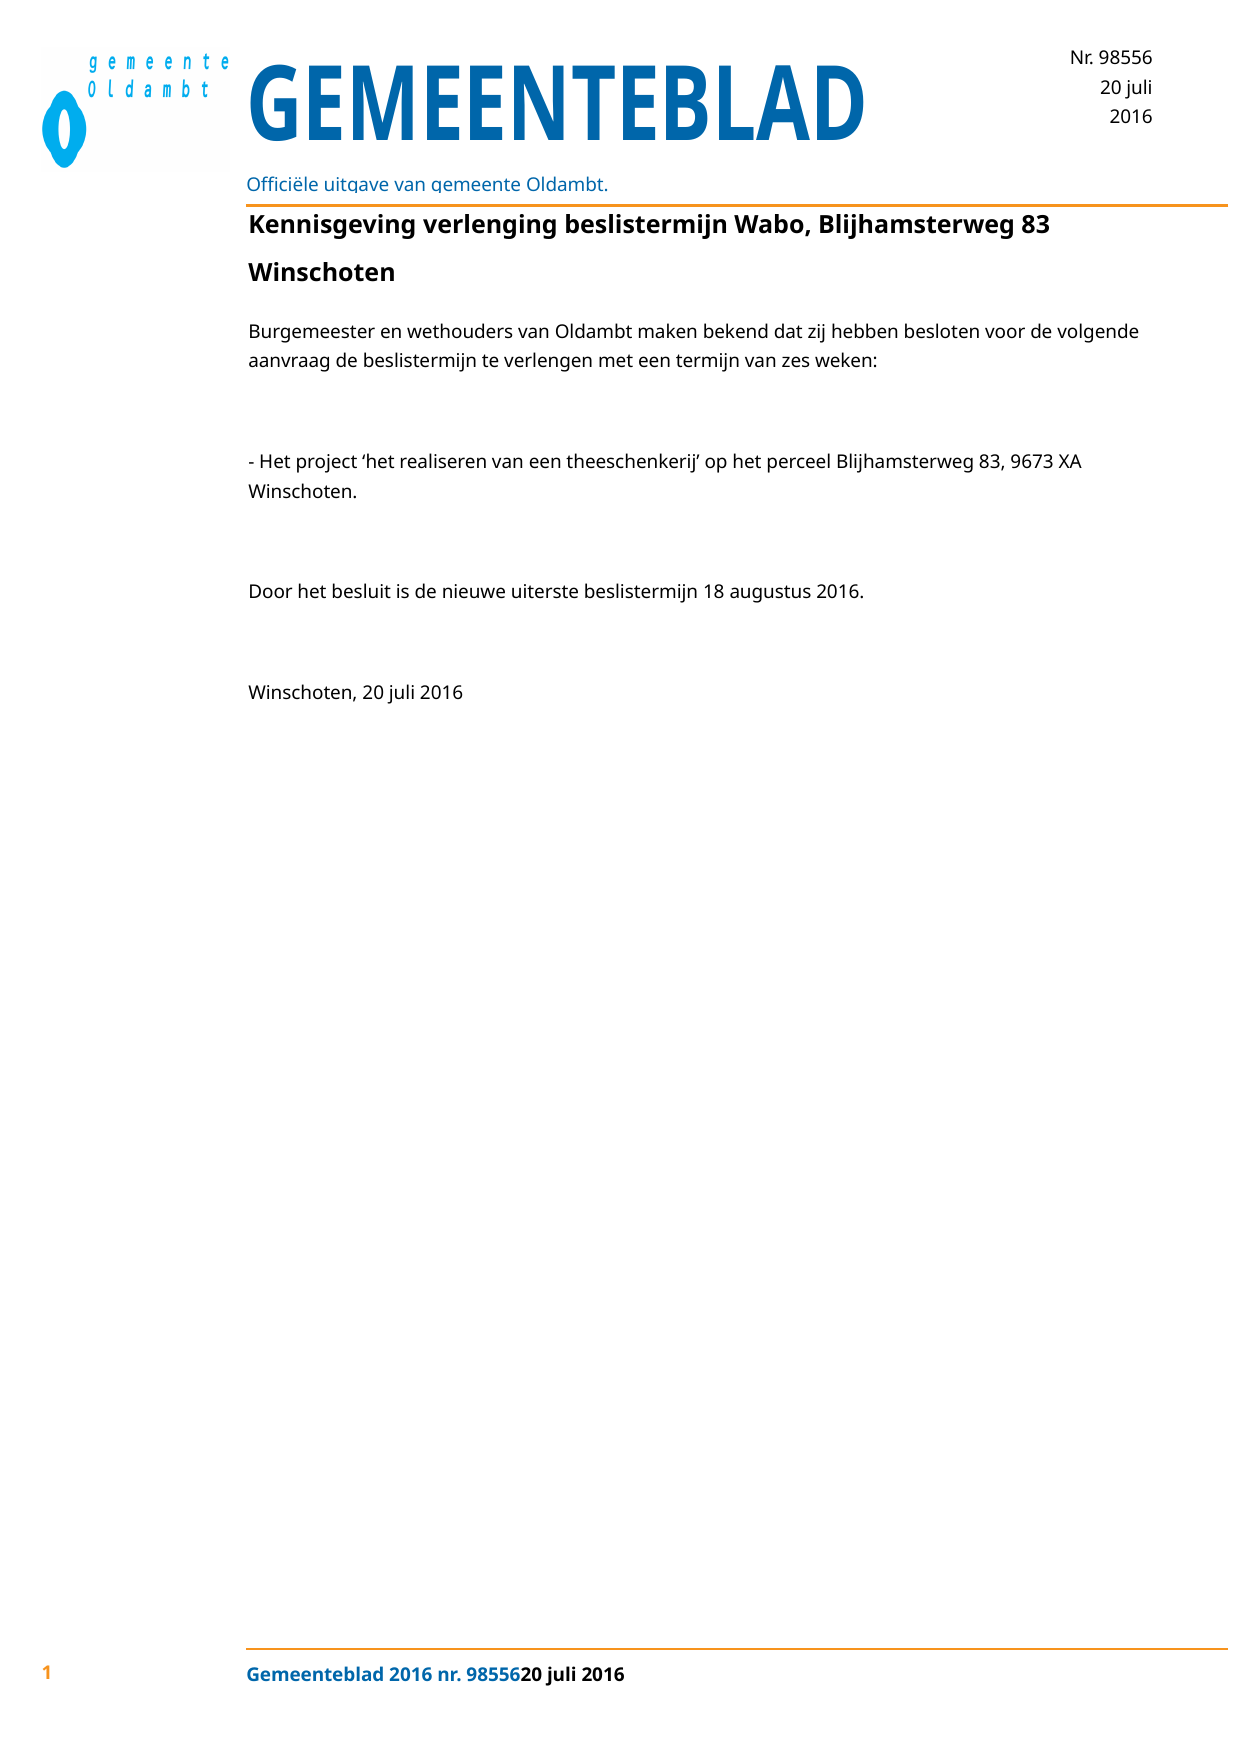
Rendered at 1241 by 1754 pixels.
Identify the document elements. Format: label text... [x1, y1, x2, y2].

picture [41, 47, 231, 172]
text Winschoten, 20 juli 2016 [248, 679, 1152, 705]
text Door het besluit is de nieuwe uiterste beslistermijn 18 augustus 2016. [248, 579, 1152, 604]
text Kennisgeving verlenging beslistermijn Wabo, Blijhamsterweg 83 Winschoten [248, 207, 1152, 288]
text - Het project ‘het realiseren van een theeschenkerij’ op het perceel Blijhamsterweg 83, 9673 XA Winschoten. [248, 448, 1152, 504]
text Burgemeester en wethouders van Oldambt maken bekend dat zij hebben besloten voor de volgende aanvraag de beslistermijn te verlengen met een termijn van zes weken: [248, 318, 1152, 373]
